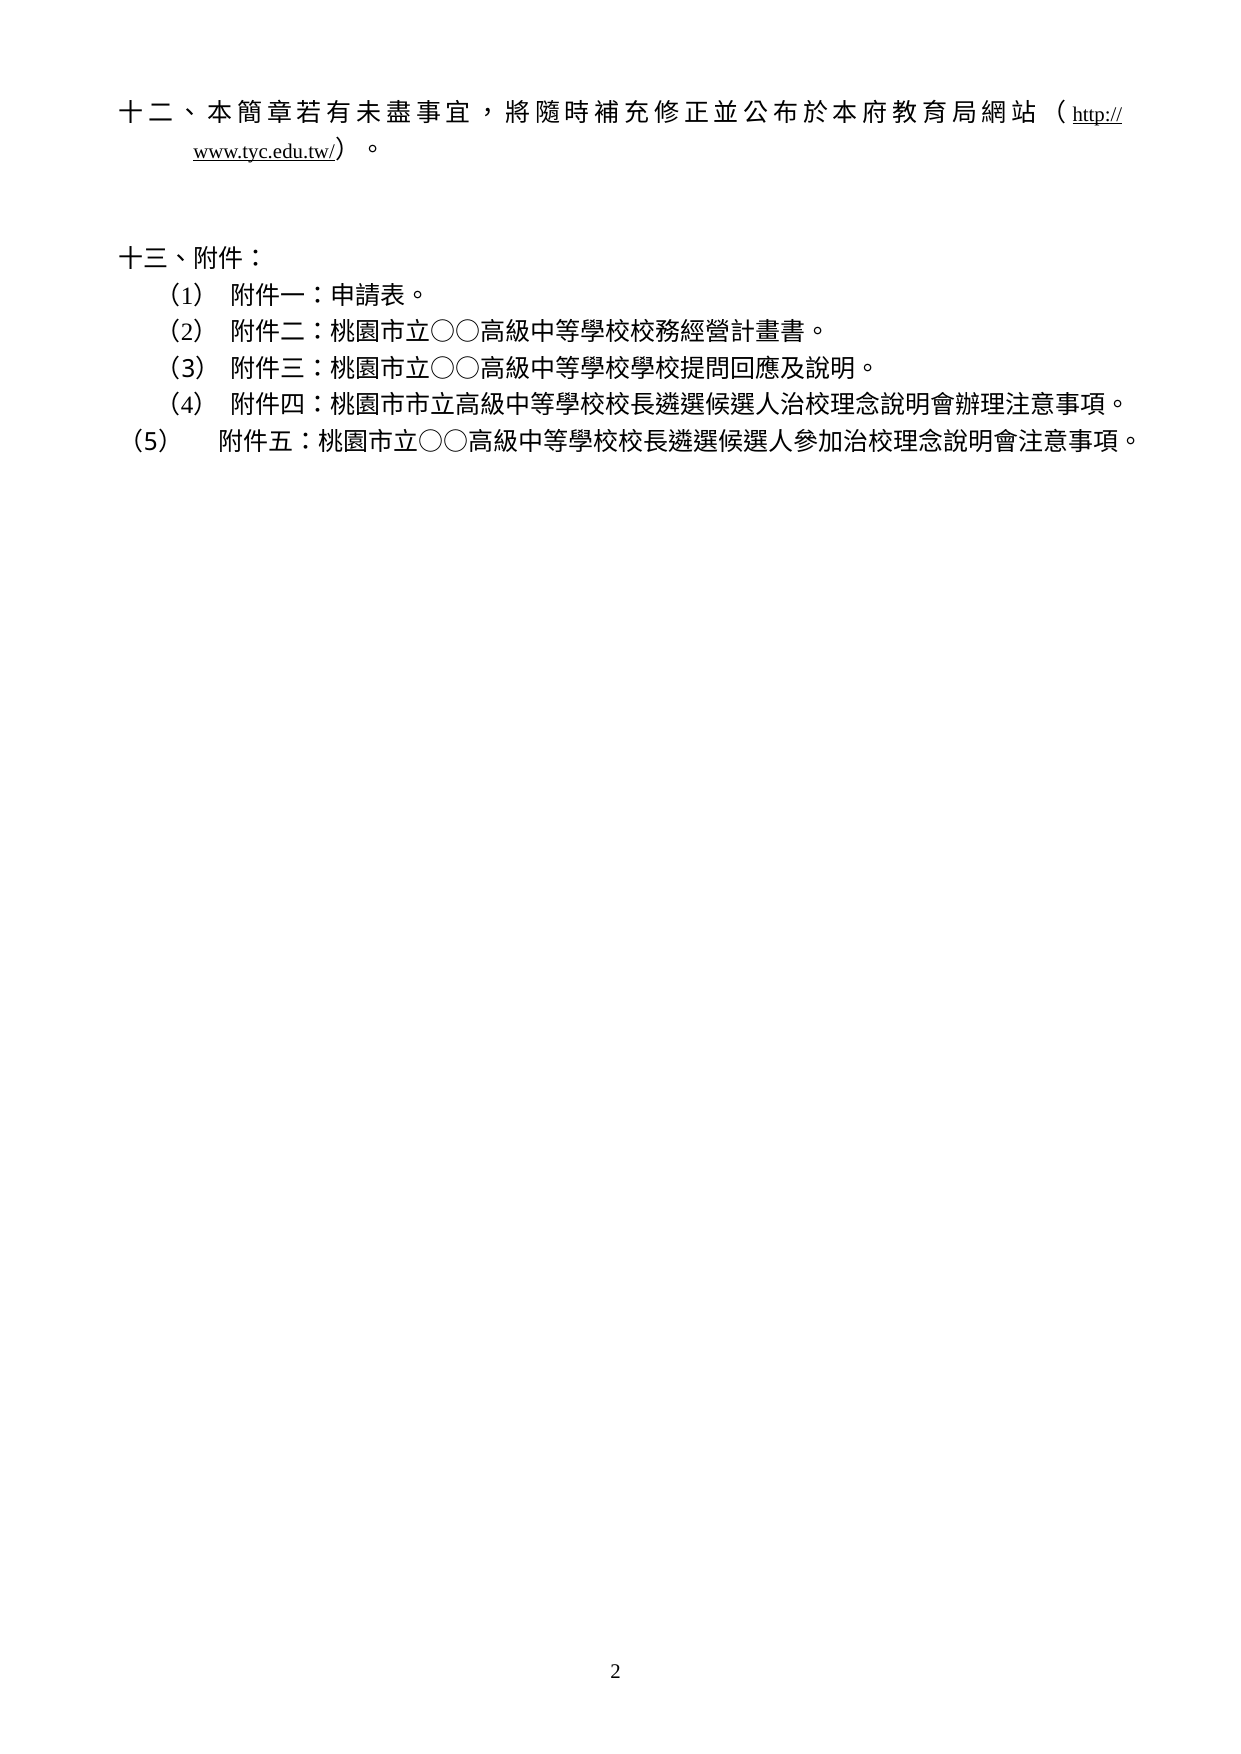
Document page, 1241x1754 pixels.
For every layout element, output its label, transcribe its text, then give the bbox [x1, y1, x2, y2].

text 十三、附件： [118, 238, 1122, 275]
list 附件四：桃園市市立高級中等學校校長遴選候選人治校理念說明會辦理注意事項。 [156, 384, 1122, 421]
list 附件二：桃園市立○○高級中等學校校務經營計畫書。 [156, 311, 1122, 348]
list 附件一：申請表。 [156, 275, 1122, 311]
list 附件五：桃園市立○○高級中等學校校長遴選候選人參加治校理念說明會注意事項。 [118, 421, 1137, 457]
list 附件三：桃園市立○○高級中等學校學校提問回應及說明。 [156, 348, 1122, 384]
text 十二、本簡章若有未盡事宜，將隨時補充修正並公布於本府教育局網站（http://www.tyc.edu.tw/）。 [118, 93, 1122, 166]
